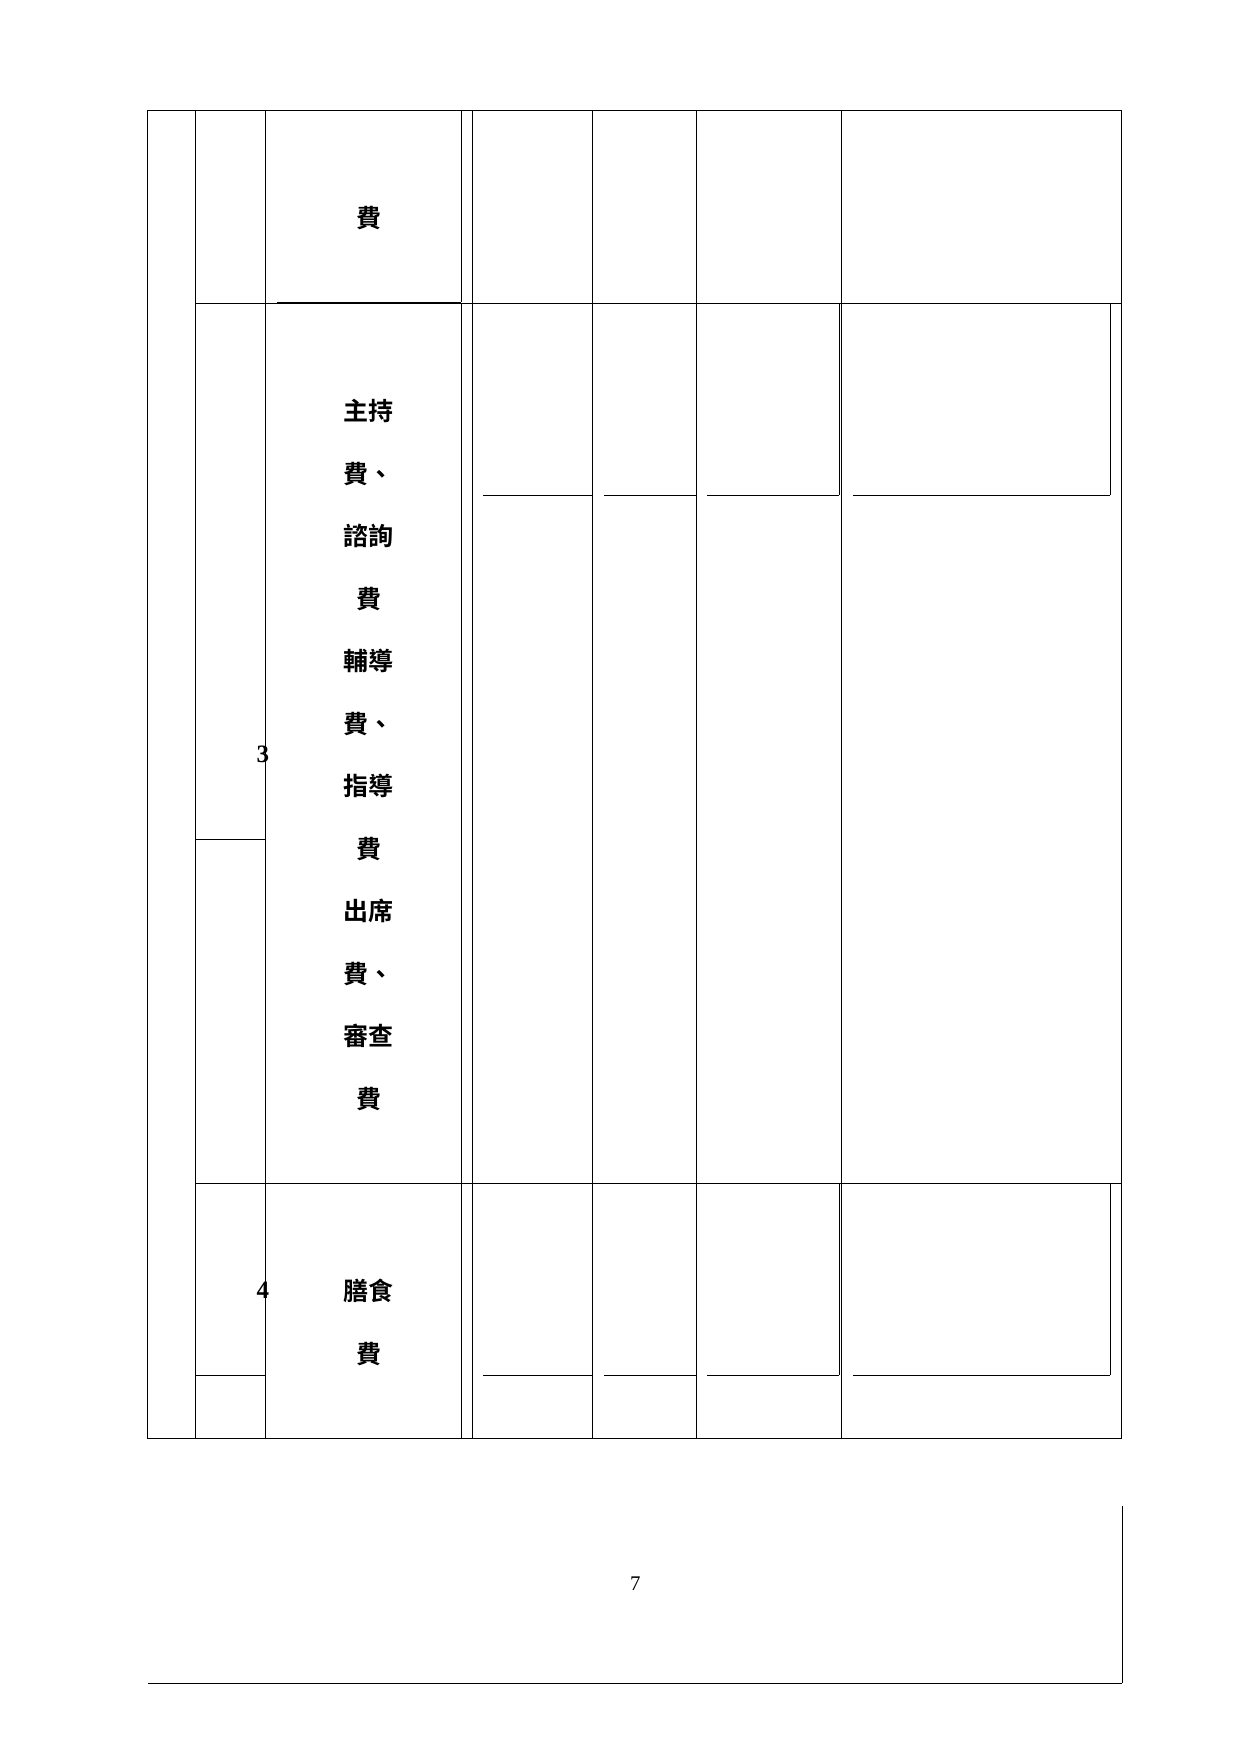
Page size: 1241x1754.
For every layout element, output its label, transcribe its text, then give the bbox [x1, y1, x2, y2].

table_cell 4 [196, 1184, 265, 1375]
table_cell [842, 1184, 1121, 1438]
table_cell 3 [196, 840, 265, 1183]
table_cell [697, 111, 841, 302]
table_cell [473, 111, 592, 302]
table_cell 3 [196, 304, 265, 839]
table_cell 膳食費 [462, 1184, 472, 1438]
table_cell [593, 1184, 696, 1438]
table_cell [473, 304, 592, 1183]
table_cell 膳食費 [266, 1184, 461, 1438]
table_cell 業務費 [148, 111, 195, 1438]
table_cell [697, 304, 841, 1183]
table_cell 主持費、諮詢費 輔導費、指導費 出席費、審查費 [462, 304, 472, 1183]
table_cell 主持費、諮詢費 輔導費、指導費 出席費、審查費 [266, 304, 461, 1183]
table_cell 校內講師鐘點費 [462, 111, 472, 302]
table_cell [697, 1184, 841, 1438]
table_cell [842, 304, 1121, 1183]
table_cell [593, 111, 696, 302]
table_cell 校內講師鐘點費 [266, 111, 461, 302]
table_cell 2 [196, 111, 265, 302]
table_cell [593, 304, 696, 1183]
table_cell [473, 1184, 592, 1438]
table_cell 4 [196, 1376, 265, 1438]
table_cell [842, 111, 1121, 302]
